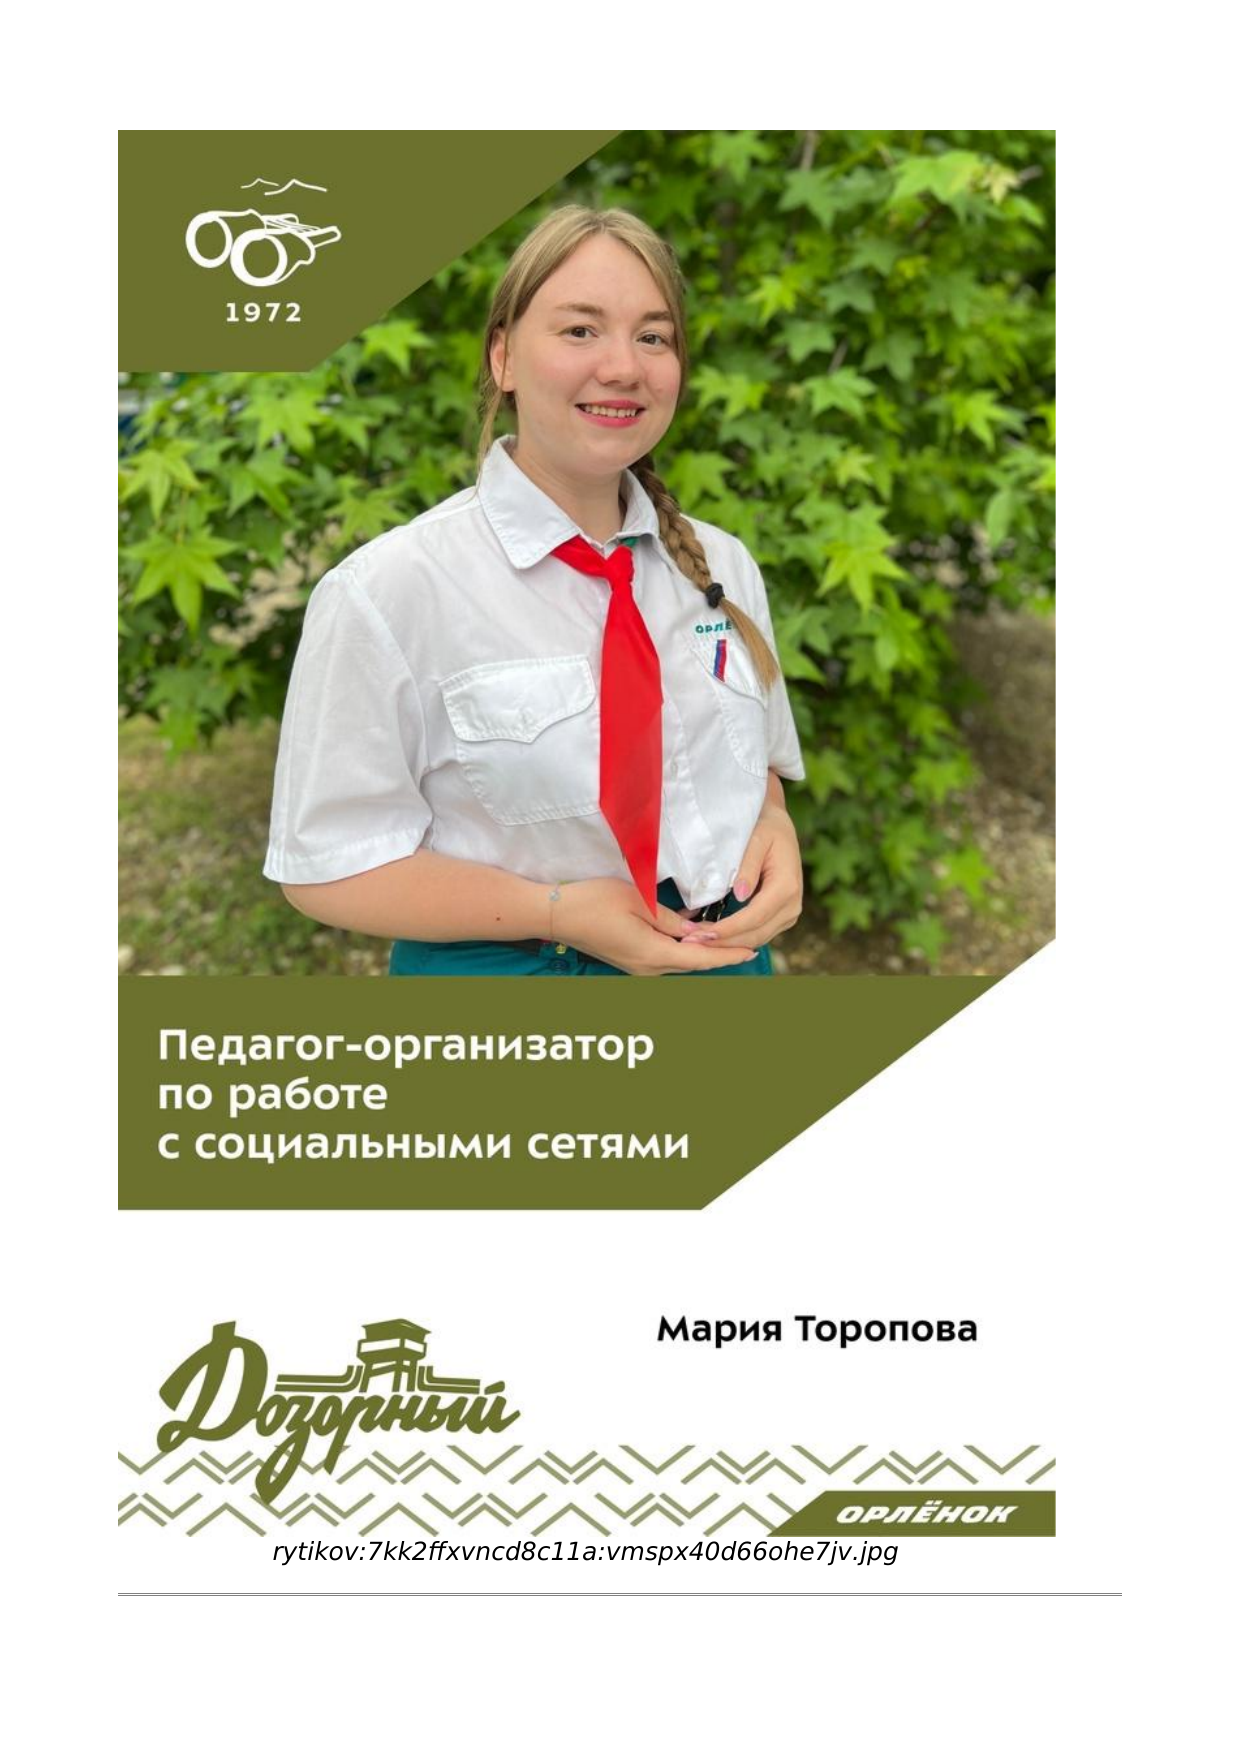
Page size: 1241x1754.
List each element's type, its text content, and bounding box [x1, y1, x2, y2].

picture [118, 130, 1056, 1537]
text rytikov:7kk2ffxvncd8c11a:vmspx40d66ohe7jv.jpg [118, 1537, 1056, 1566]
